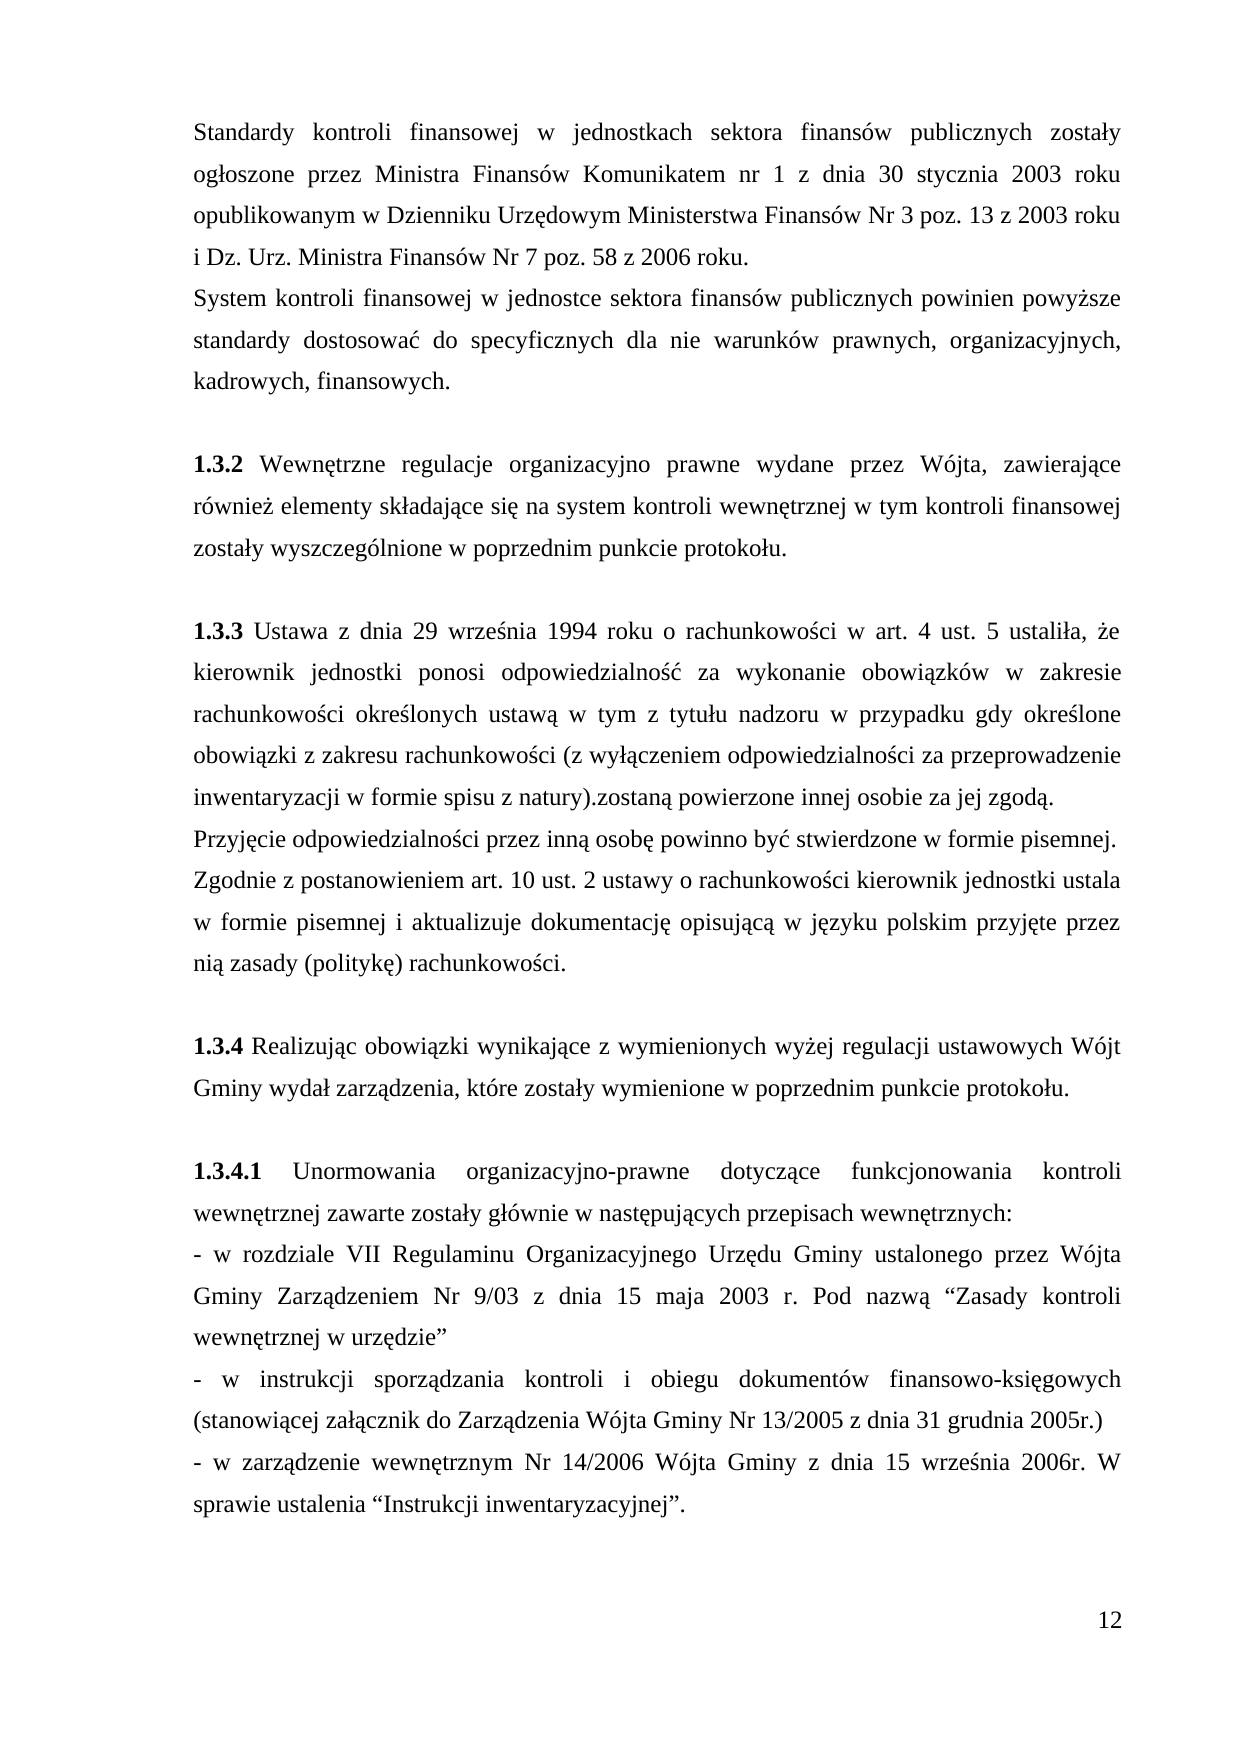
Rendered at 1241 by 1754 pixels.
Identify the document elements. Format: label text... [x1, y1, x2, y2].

list 1.3.2 Wewnętrzne regulacje organizacyjno prawne wydane przez Wójta, zawierające również elementy składające się na system kontroli wewnętrznej w tym kontroli finansowej zostały wyszczególnione w poprzednim punkcie protokołu. [156, 451, 1122, 561]
list - w zarządzenie wewnętrznym Nr 14/2006 Wójta Gminy z dnia 15 września 2006r. W sprawie ustalenia “Instrukcji inwentaryzacyjnej”. [156, 1448, 1122, 1517]
list 1.3.4 Realizując obowiązki wynikające z wymienionych wyżej regulacji ustawowych Wójt Gminy wydał zarządzenia, które zostały wymienione w poprzednim punkcie protokołu. [156, 1032, 1122, 1102]
list System kontroli finansowej w jednostce sektora finansów publicznych powinien powyższe standardy dostosować do specyficznych dla nie warunków prawnych, organizacyjnych, kadrowych, finansowych. [156, 284, 1122, 395]
list Standardy kontroli finansowej w jednostkach sektora finansów publicznych zostały ogłoszone przez Ministra Finansów Komunikatem nr 1 z dnia 30 stycznia 2003 roku opublikowanym w Dzienniku Urzędowym Ministerstwa Finansów Nr 3 poz. 13 z 2003 roku i Dz. Urz. Ministra Finansów Nr 7 poz. 58 z 2006 roku. [156, 118, 1122, 271]
list 1.3.4.1 Unormowania organizacyjno-prawne dotyczące funkcjonowania kontroli wewnętrznej zawarte zostały głównie w następujących przepisach wewnętrznych: [156, 1157, 1122, 1226]
list - w instrukcji sporządzania kontroli i obiegu dokumentów finansowo-księgowych (stanowiącej załącznik do Zarządzenia Wójta Gminy Nr 13/2005 z dnia 31 grudnia 2005r.) [156, 1365, 1122, 1434]
list - w rozdziale VII Regulaminu Organizacyjnego Urzędu Gminy ustalonego przez Wójta Gminy Zarządzeniem Nr 9/03 z dnia 15 maja 2003 r. Pod nazwą “Zasady kontroli wewnętrznej w urzędzie” [156, 1240, 1122, 1351]
list Przyjęcie odpowiedzialności przez inną osobę powinno być stwierdzone w formie pisemnej. [156, 825, 1122, 852]
list Zgodnie z postanowieniem art. 10 ust. 2 ustawy o rachunkowości kierownik jednostki ustala w formie pisemnej i aktualizuje dokumentację opisującą w języku polskim przyjęte przez nią zasady (politykę) rachunkowości. [156, 866, 1122, 977]
list 1.3.3 Ustawa z dnia 29 września 1994 roku o rachunkowości w art. 4 ust. 5 ustaliła, że kierownik jednostki ponosi odpowiedzialność za wykonanie obowiązków w zakresie rachunkowości określonych ustawą w tym z tytułu nadzoru w przypadku gdy określone obowiązki z zakresu rachunkowości (z wyłączeniem odpowiedzialności za przeprowadzenie inwentaryzacji w formie spisu z natury).zostaną powierzone innej osobie za jej zgodą. [156, 617, 1122, 811]
